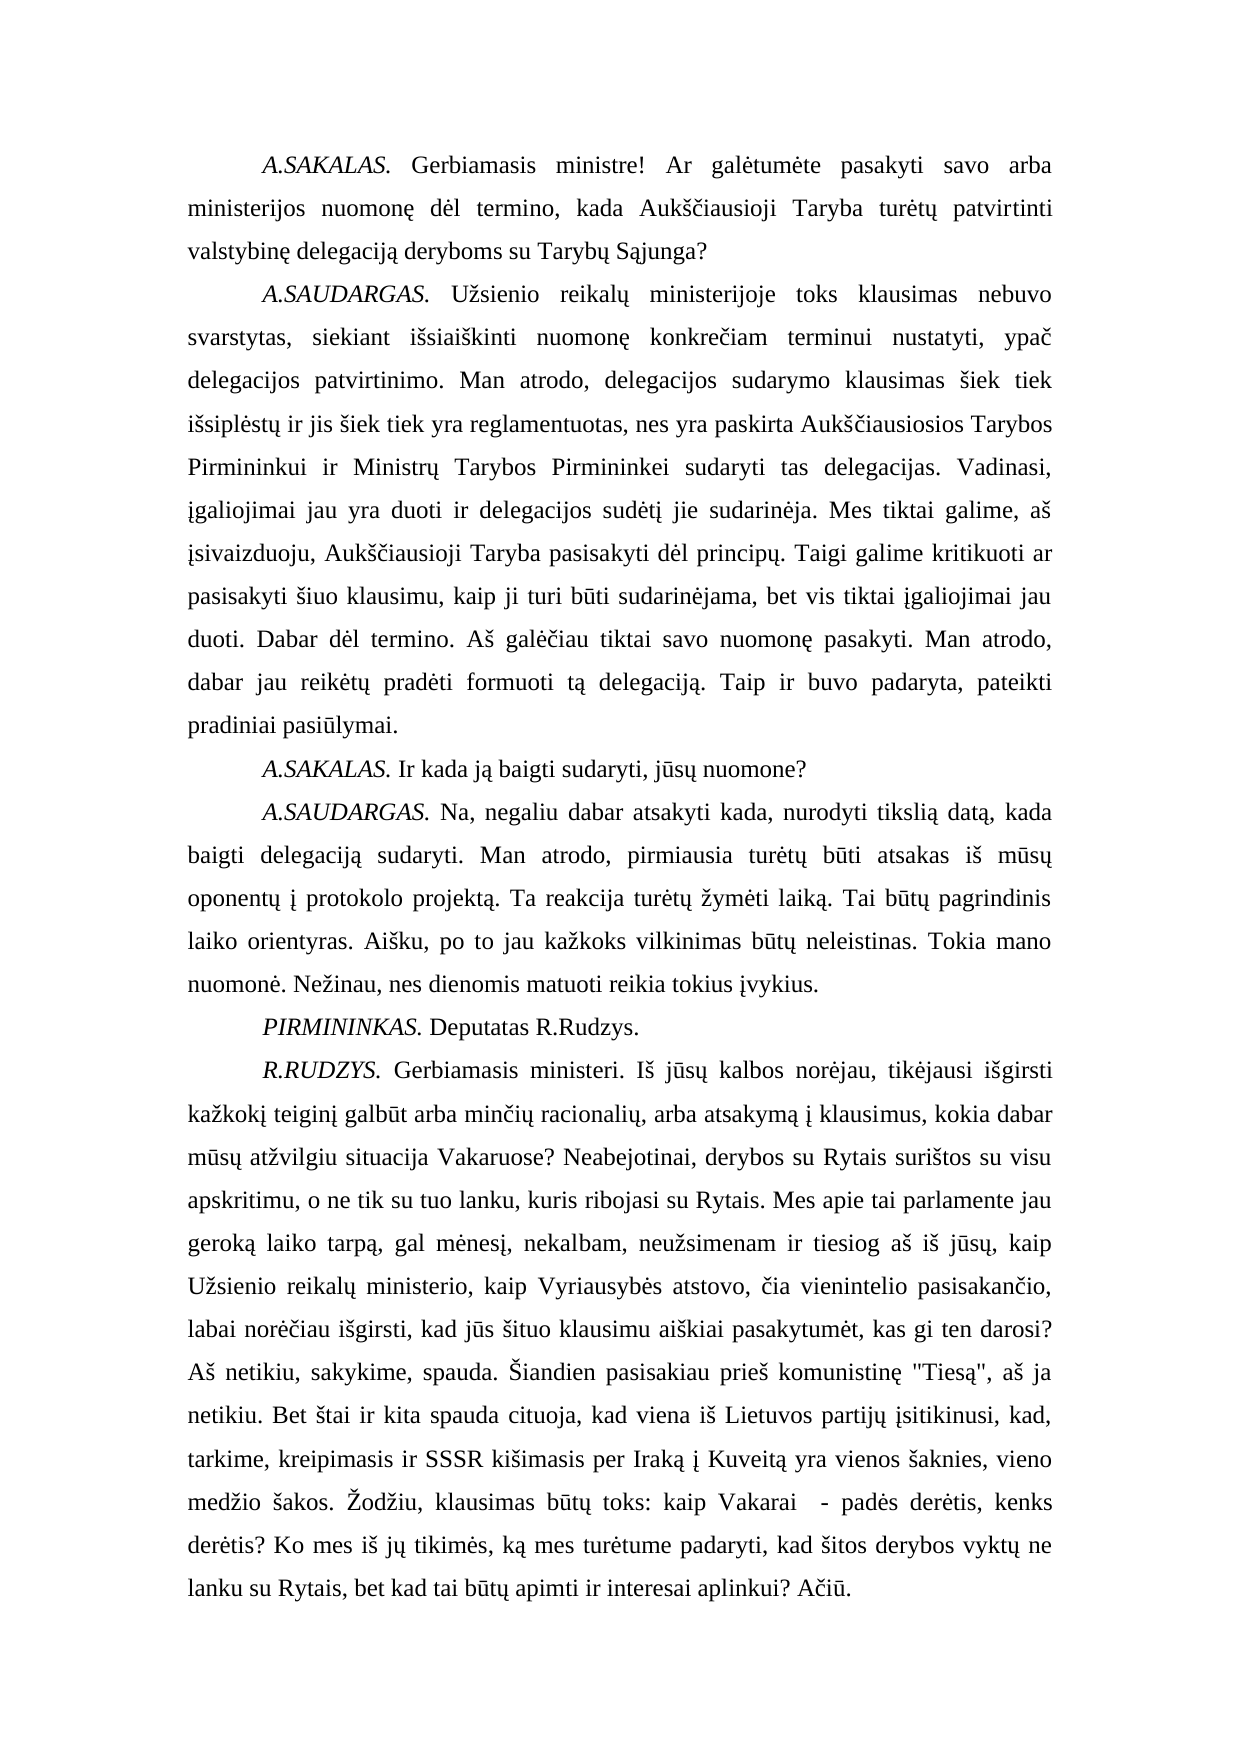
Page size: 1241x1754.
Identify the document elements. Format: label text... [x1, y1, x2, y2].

text R.RUDZYS. Gerbiamasis ministeri. Iš jūsų kalbos norėjau, tikėjausi iš­girsti kažkokį teiginį galbūt arba minčių racionalių, arba atsakymą į klausi­mus, kokia dabar mūsų atžvilgiu situacija Vakaruose? Neabejotinai, derybos su Rytais surištos su visu apskritimu, o ne tik su tuo lanku, kuris ribojasi su Rytais. Mes apie tai parlamente jau geroką laiko tarpą, gal mėnesį, nekal­bam, neužsimenam ir tiesiog aš iš jūsų, kaip Užsienio reikalų ministerio, kaip Vyriausybės atstovo, čia vienintelio pasisakančio, labai norėčiau išgirs­ti, kad jūs šituo klausimu aiškiai pasakytumėt, kas gi ten darosi? Aš netikiu, sakykime, spauda. Šiandien pasisakiau prieš komunistinę "Tiesą", aš ja neti­kiu. Bet štai ir kita spauda cituoja, kad viena iš Lietuvos partijų įsitikinusi, kad, tarkime, kreipimasis ir SSSR kišimasis per Iraką į Kuveitą yra vienos šaknies, vieno medžio šakos. Žodžiu, klausimas būtų toks: kaip Vakarai - ­padės derėtis, kenks derėtis? Ko mes iš jų tikimės, ką mes turėtume padaryti, kad šitos derybos vyktų ne lanku su Rytais, bet kad tai būtų apimti ir interesai aplinkui? Ačiū. [187, 1056, 1053, 1602]
text A.SAUDARGAS. Užsienio reikalų ministerijoje toks klausimas nebuvo svarstytas, siekiant išsiaiškinti nuomonę konkrečiam terminui nustatyti, ypač delegacijos patvirtinimo. Man atrodo, delegacijos sudarymo klausimas šiek tiek išsiplėstų ir jis šiek tiek yra reglamentuotas, nes yra paskirta Aukš­čiausiosios Tarybos Pirmininkui ir Ministrų Tarybos Pirmininkei sudaryti tas delegacijas. Vadinasi, įgaliojimai jau yra duoti ir delegacijos sudėtį jie sudarinėja. Mes tiktai galime, aš įsivaizduoju, Aukščiausioji Taryba pasisa­kyti dėl principų. Taigi galime kritikuoti ar pasisakyti šiuo klausimu, kaip ji turi būti sudarinėjama, bet vis tiktai įgaliojimai jau duoti. Dabar dėl termi­no. Aš galėčiau tiktai savo nuomonę pasakyti. Man atrodo, dabar jau reikėtų pradėti formuoti tą delegaciją. Taip ir buvo padaryta, pateikti pradiniai pasiūlymai. [187, 279, 1053, 739]
text A.SAKALAS. Ir kada ją baigti sudaryti, jūsų nuomone? [187, 754, 1053, 782]
text A.SAKALAS. Gerbiamasis ministre! Ar galėtumėte pasakyti savo arba ministerijos nuomonę dėl termino, kada Aukščiausioji Taryba turėtų patvir­tinti valstybinę delegaciją deryboms su Tarybų Sąjunga? [187, 150, 1053, 265]
text A.SAUDARGAS. Na, negaliu dabar atsakyti kada, nurodyti tikslią datą, kada baigti delegaciją sudaryti. Man atrodo, pirmiausia turėtų būti atsakas iš mūsų oponentų į protokolo projektą. Ta reakcija turėtų žymėti laiką. Tai būtų pagrindinis laiko orientyras. Aišku, po to jau kažkoks vilkinimas būtų neleistinas. Tokia mano nuomonė. Nežinau, nes dienomis matuoti reikia tokius įvykius. [187, 797, 1053, 998]
text PIRMININKAS. Deputatas R.Rudzys. [187, 1012, 1053, 1041]
